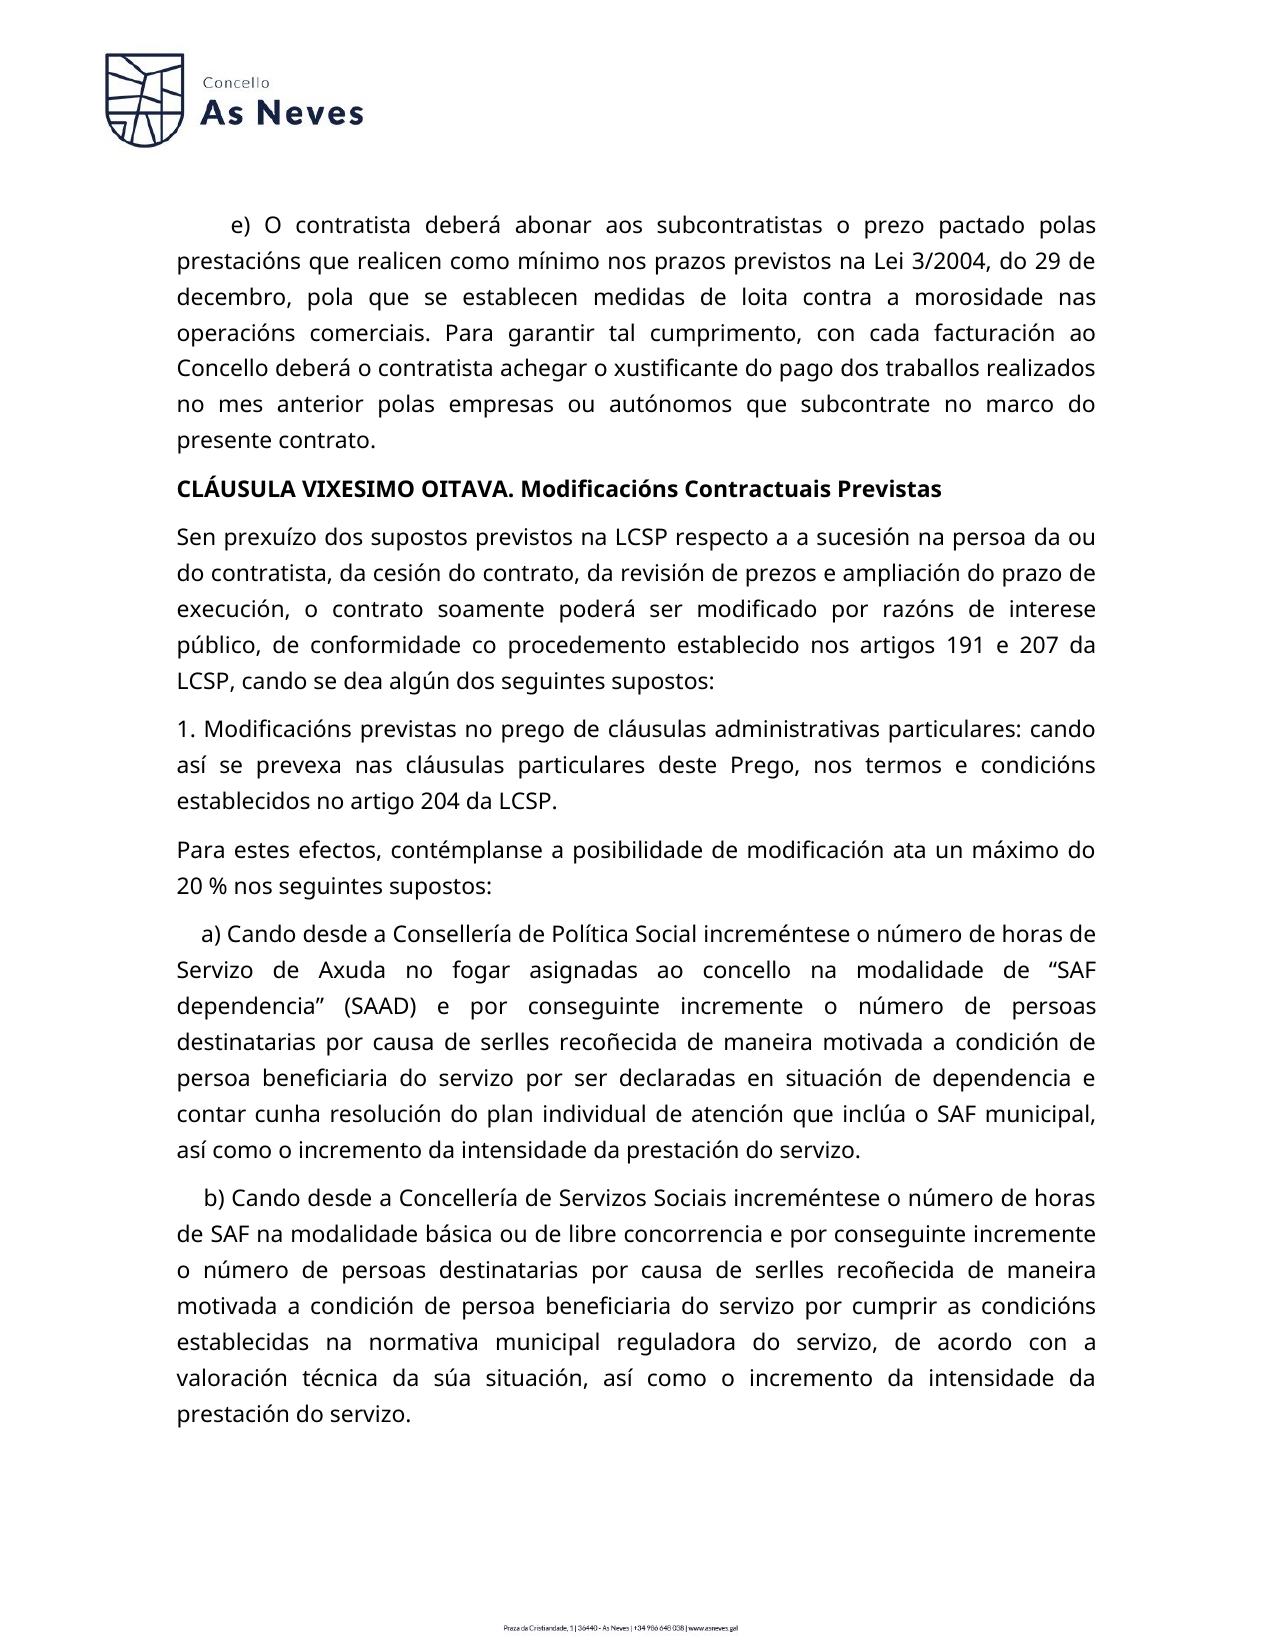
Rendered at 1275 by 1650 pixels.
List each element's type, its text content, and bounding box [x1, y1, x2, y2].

picture [177, 1606, 1063, 1650]
text 1. Modificacións previstas no prego de cláusulas administrativas particulares: cando así se prevexa nas cláusulas particulares deste Prego, nos termos e condicións establecidos no artigo 204 da LCSP. [176, 713, 1097, 816]
text e) O contratista deberá abonar aos subcontratistas o prezo pactado polas prestacións que realicen como mínimo nos prazos previstos na Lei 3/2004, do 29 de decembro, pola que se establecen medidas de loita contra a morosidade nas operacións comerciais. Para garantir tal cumprimento, con cada facturación ao Concello deberá o contratista achegar o xustificante do pago dos traballos realizados no mes anterior polas empresas ou autónomos que subcontrate no marco do presente contrato. [176, 209, 1097, 456]
text a) Cando desde a Consellería de Política Social increméntese o número de horas de Servizo de Axuda no fogar asignadas ao concello na modalidade de “SAF dependencia” (SAAD) e por conseguinte incremente o número de persoas destinatarias por causa de serlles recoñecida de maneira motivada a condición de persoa beneficiaria do servizo por ser declaradas en situación de dependencia e contar cunha resolución do plan individual de atención que inclúa o SAF municipal, así como o incremento da intensidade da prestación do servizo. [176, 918, 1097, 1165]
text Sen prexuízo dos supostos previstos na LCSP respecto a a sucesión na persoa da ou do contratista, da cesión do contrato, da revisión de prezos e ampliación do prazo de execución, o contrato soamente poderá ser modificado por razóns de interese público, de conformidade co procedemento establecido nos artigos 191 e 207 da LCSP, cando se dea algún dos seguintes supostos: [176, 521, 1097, 696]
picture [104, 43, 367, 157]
subtitle CLÁUSULA VIXESIMO OITAVA. Modificacións Contractuais Previstas [176, 473, 1097, 504]
text Para estes efectos, contémplanse a posibilidade de modificación ata un máximo do 20 % nos seguintes supostos: [176, 834, 1097, 901]
text b) Cando desde a Concellería de Servizos Sociais increméntese o número de horas de SAF na modalidade básica ou de libre concorrencia e por conseguinte incremente o número de persoas destinatarias por causa de serlles recoñecida de maneira motivada a condición de persoa beneficiaria do servizo por cumprir as condicións establecidas na normativa municipal reguladora do servizo, de acordo con a valoración técnica da súa situación, así como o incremento da intensidade da prestación do servizo. [176, 1182, 1097, 1429]
